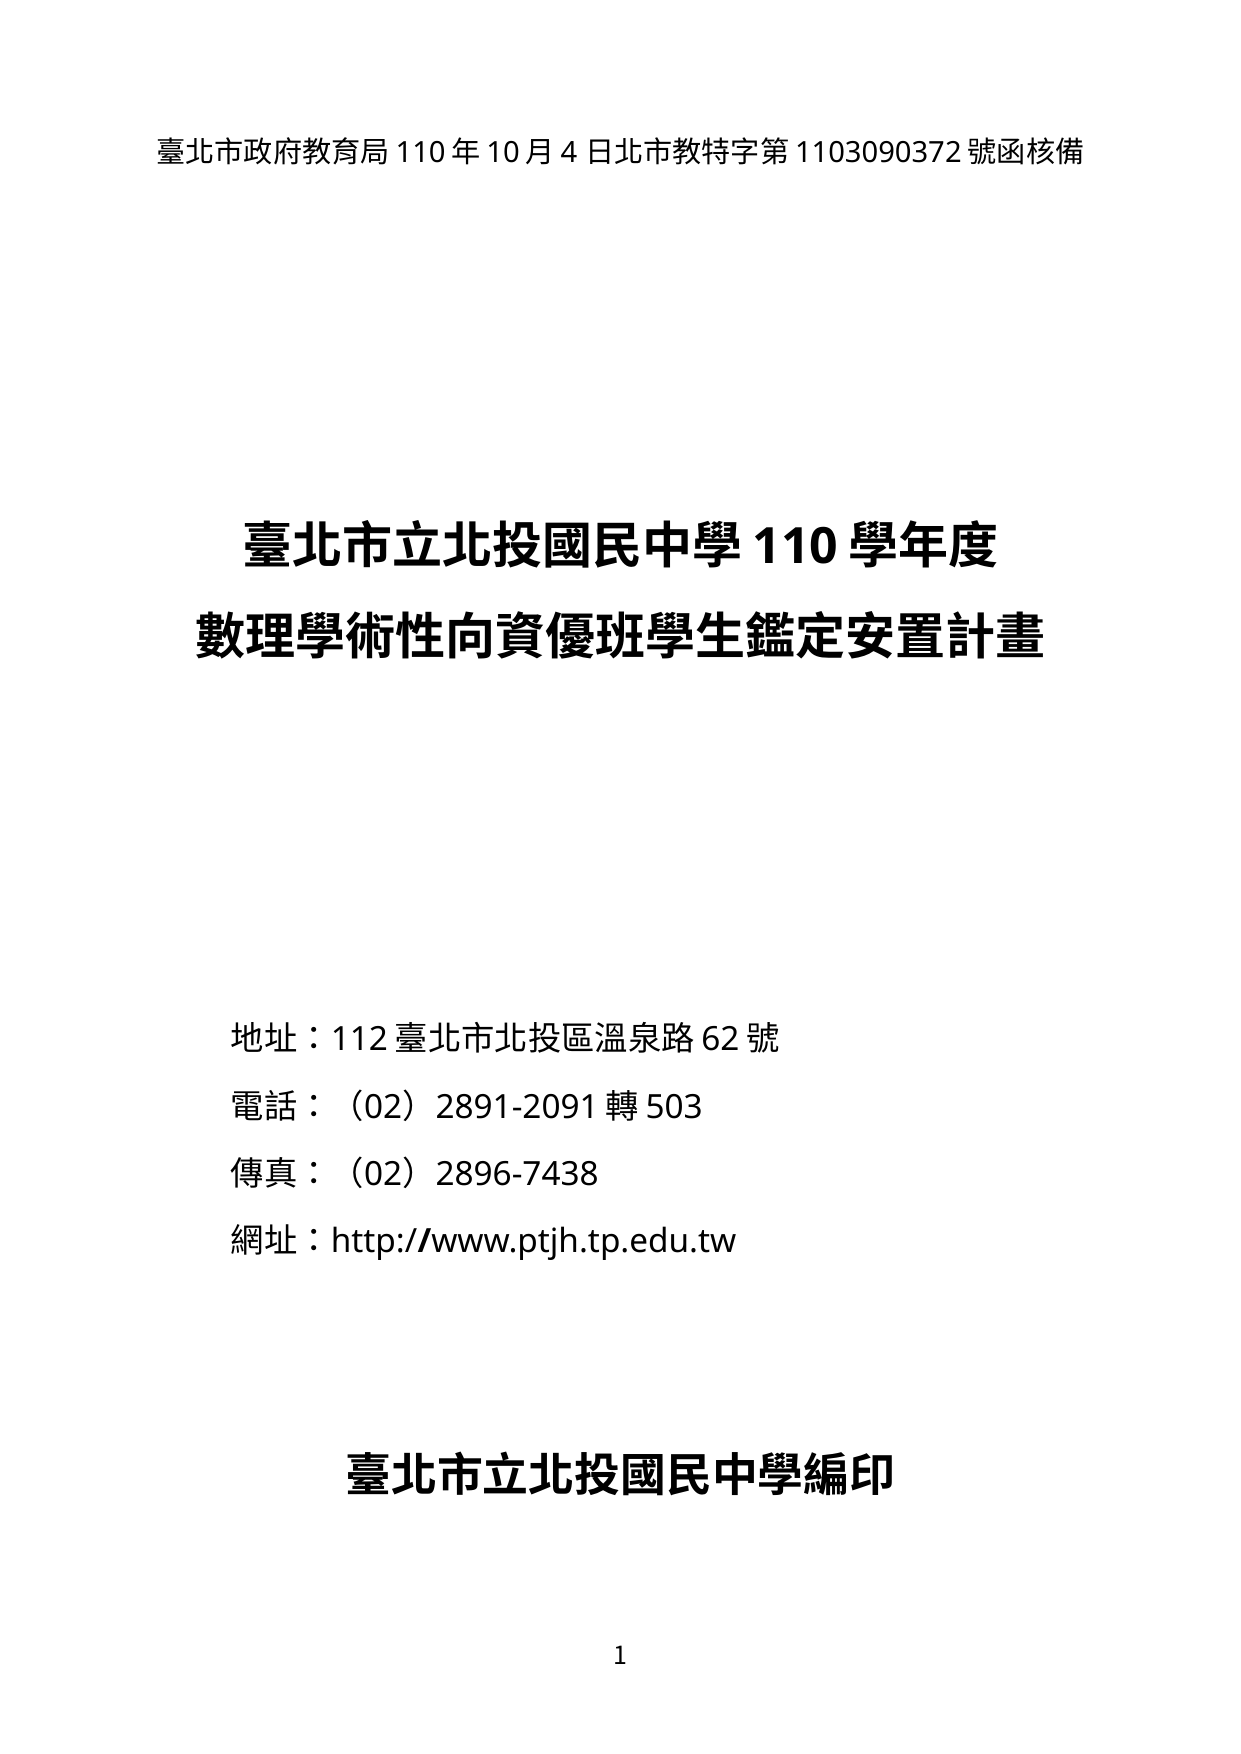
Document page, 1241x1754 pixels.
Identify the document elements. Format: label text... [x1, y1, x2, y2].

text 臺北市政府教育局110年10月4 日北市教特字第1103090372號函核備 [118, 129, 1122, 171]
text 地址：112臺北市北投區溫泉路62號 [231, 1012, 1122, 1061]
text 電話：（02）2891-2091轉503 [231, 1079, 1122, 1128]
text 臺北市立北投國民中學110學年度 [118, 505, 1122, 578]
text 數理學術性向資優班學生鑑定安置計畫 [118, 596, 1122, 669]
text 傳真：（02）2896-7438 [231, 1147, 1122, 1195]
text 臺北市立北投國民中學編印 [118, 1438, 1122, 1504]
text 網址：http://www.ptjh.tp.edu.tw [231, 1214, 1122, 1262]
